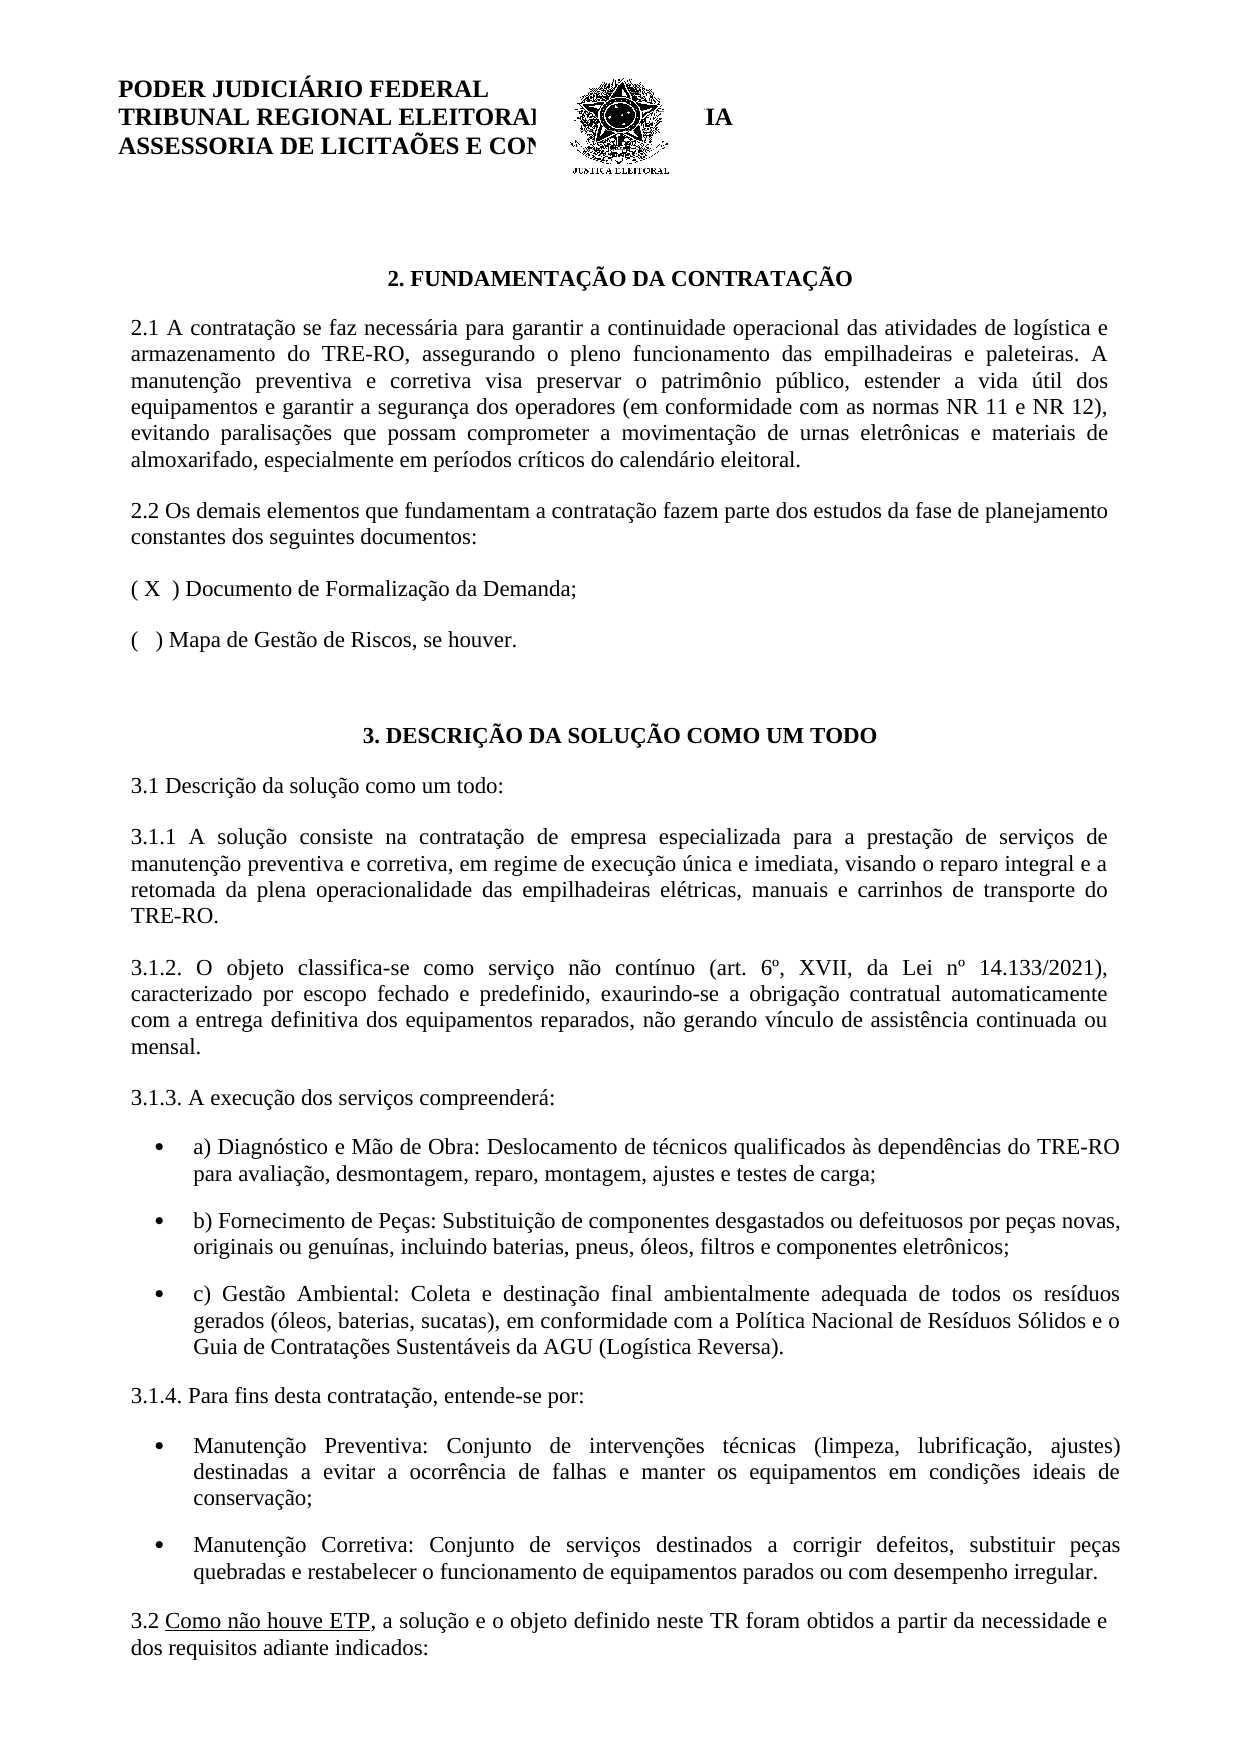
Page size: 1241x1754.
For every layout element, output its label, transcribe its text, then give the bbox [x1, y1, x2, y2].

list Manutenção Preventiva: Conjunto de intervenções técnicas (limpeza, lubrificação, ajustes) destinadas a evitar a ocorrência de falhas e manter os equipamentos em condições ideais de conservação; [156, 1432, 1122, 1511]
list a) Diagnóstico e Mão de Obra: Deslocamento de técnicos qualificados às dependências do TRE-RO para avaliação, desmontagem, reparo, montagem, ajustes e testes de carga; [156, 1133, 1122, 1186]
text ( X ) Documento de Formalização da Demanda; [131, 575, 1110, 601]
list c) Gestão Ambiental: Coleta e destinação final ambientalmente adequada de todos os resíduos gerados (óleos, baterias, sucatas), em conformidade com a Política Nacional de Resíduos Sólidos e o Guia de Contratações Sustentáveis da AGU (Logística Reversa). [156, 1280, 1122, 1359]
list b) Fornecimento de Peças: Substituição de componentes desgastados ou defeituosos por peças novas, originais ou genuínas, incluindo baterias, pneus, óleos, filtros e componentes eletrônicos; [156, 1207, 1122, 1259]
text 3.1.3. A execução dos serviços compreenderá: [131, 1084, 1110, 1110]
text 2. FUNDAMENTAÇÃO DA CONTRATAÇÃO [118, 265, 1122, 291]
text 3.1.1 A solução consiste na contratação de empresa especializada para a prestação de serviços de manutenção preventiva e corretiva, em regime de execução única e imediata, visando o reparo integral e a retomada da plena operacionalidade das empilhadeiras elétricas, manuais e carrinhos de transporte do TRE-RO. [131, 823, 1110, 929]
text 3.2 Como não houve ETP, a solução e o objeto definido neste TR foram obtidos a partir da necessidade e dos requisitos adiante indicados: [131, 1607, 1110, 1660]
list Manutenção Corretiva: Conjunto de serviços destinados a corrigir defeitos, substituir peças quebradas e restabelecer o funcionamento de equipamentos parados ou com desempenho irregular. [156, 1532, 1122, 1584]
text ( ) Mapa de Gestão de Riscos, se houver. [131, 626, 1110, 652]
text 2.2 Os demais elementos que fundamentam a contratação fazem parte dos estudos da fase de planejamento constantes dos seguintes documentos: [131, 497, 1110, 550]
text 3.1.2. O objeto classifica-se como serviço não contínuo (art. 6º, XVII, da Lei nº 14.133/2021), caracterizado por escopo fechado e predefinido, exaurindo-se a obrigação contratual automaticamente com a entrega definitiva dos equipamentos reparados, não gerando vínculo de assistência continuada ou mensal. [131, 954, 1110, 1059]
text 3.1 Descrição da solução como um todo: [131, 772, 1110, 798]
text 3. DESCRIÇÃO DA SOLUÇÃO COMO UM TODO [118, 723, 1122, 749]
text 3.1.4. Para fins desta contratação, entende-se por: [131, 1382, 1110, 1409]
text 2.1 A contratação se faz necessária para garantir a continuidade operacional das atividades de logística e armazenamento do TRE-RO, assegurando o pleno funcionamento das empilhadeiras e paleteiras. A manutenção preventiva e corretiva visa preservar o patrimônio público, estender a vida útil dos equipamentos e garantir a segurança dos operadores (em conformidade com as normas NR 11 e NR 12), evitando paralisações que possam comprometer a movimentação de urnas eletrônicas e materiais de almoxarifado, especialmente em períodos críticos do calendário eleitoral. [131, 314, 1110, 472]
